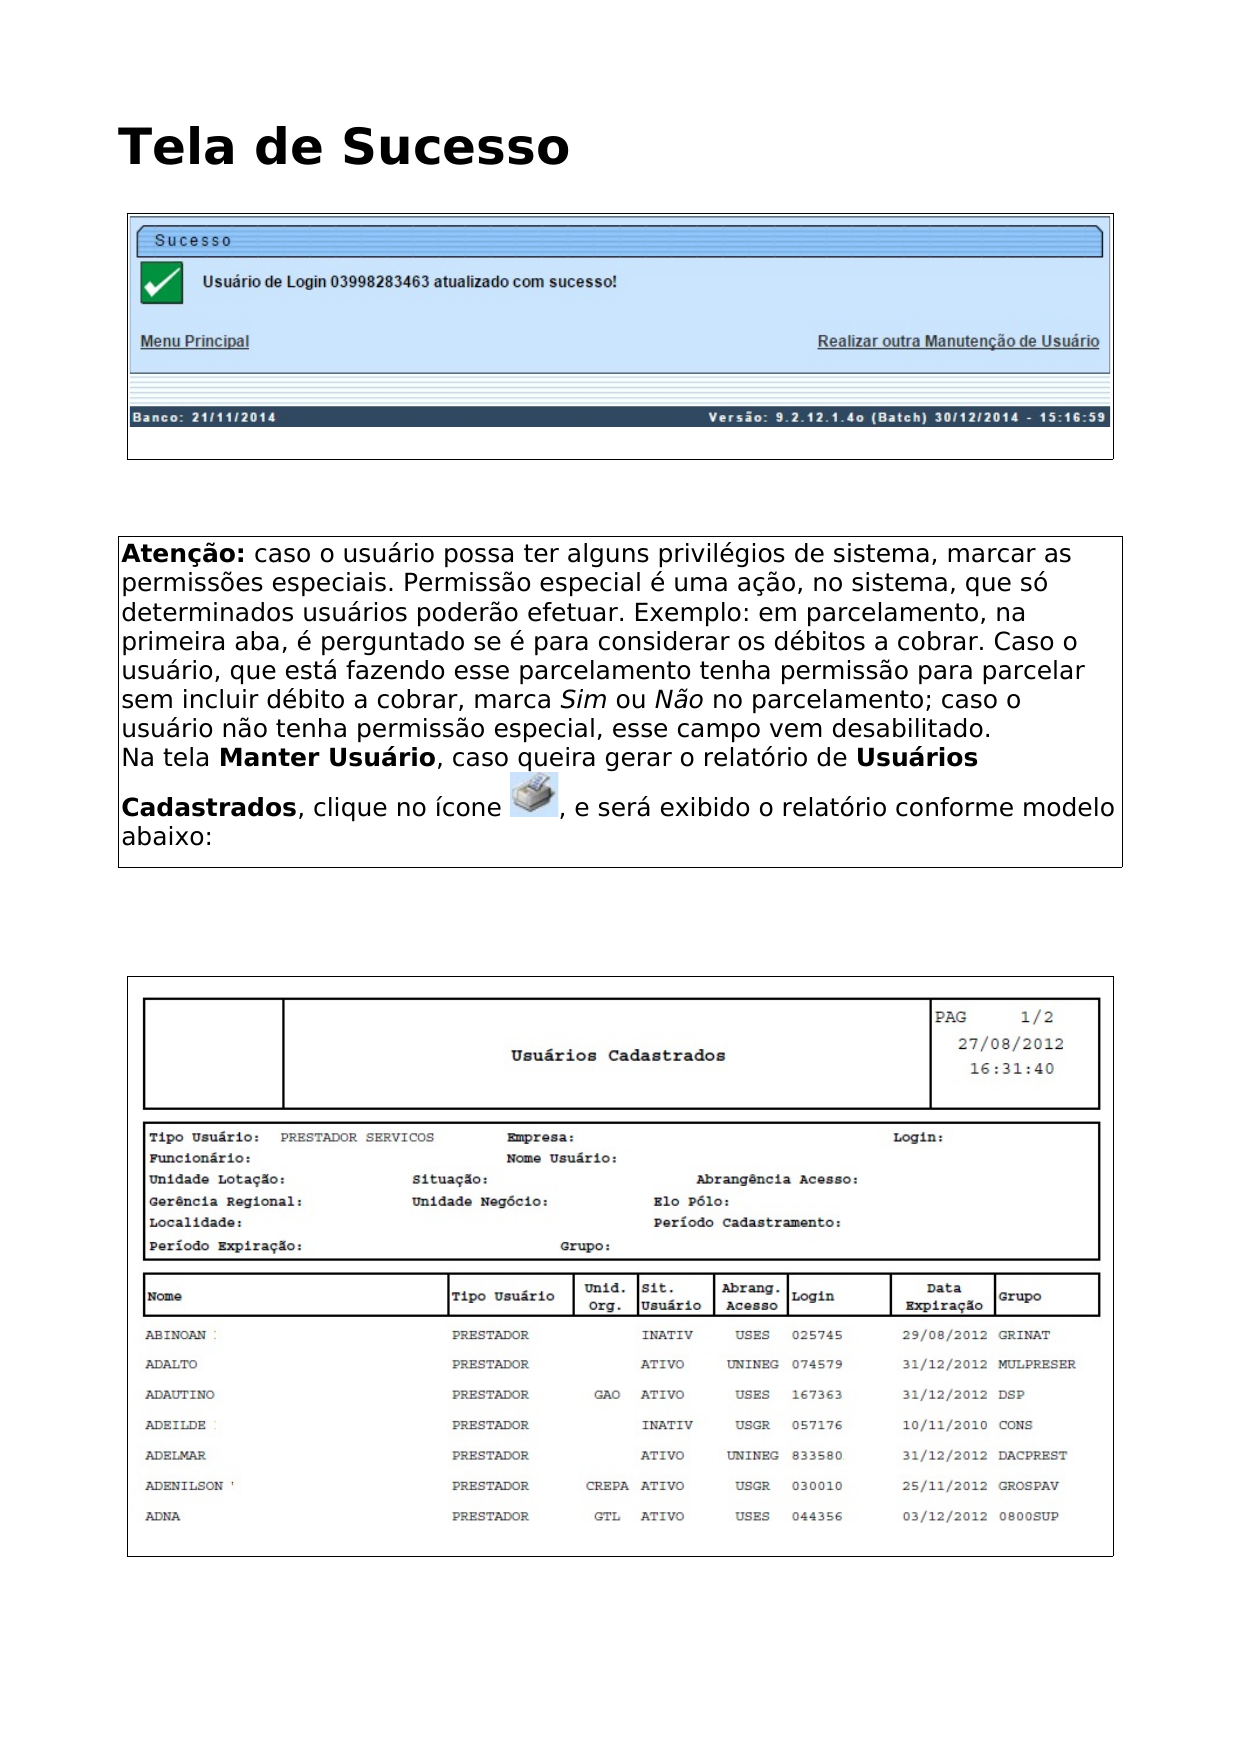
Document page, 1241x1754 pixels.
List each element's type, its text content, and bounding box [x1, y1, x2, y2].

table_header [128, 214, 1113, 459]
subtitle Tela de Sucesso [118, 118, 1122, 176]
picture [129, 979, 1111, 1524]
table_header [128, 977, 1113, 1556]
picture [510, 772, 559, 817]
table_header Atenção: caso o usuário possa ter alguns privilégios de sistema, marcar as permissões especiais. Permissão especial é uma ação, no sistema, que só determinados usuários poderão efetuar. Exemplo: em parcelamento, na primeira aba, é perguntado se é para considerar os débitos a cobrar. Caso o usuário, que está fazendo esse parcelamento tenha permissão para parcelar sem incluir débito a cobrar, marca Sim ou Não no parcelamento; caso o usuário não tenha permissão especial, esse campo vem desabilitado. Na tela Manter Usuário, caso queira gerar o relatório de Usuários Cadastrados, clique no ícone , e será exibido o relatório conforme modelo abaixo: [119, 537, 1122, 867]
picture [129, 215, 1111, 427]
